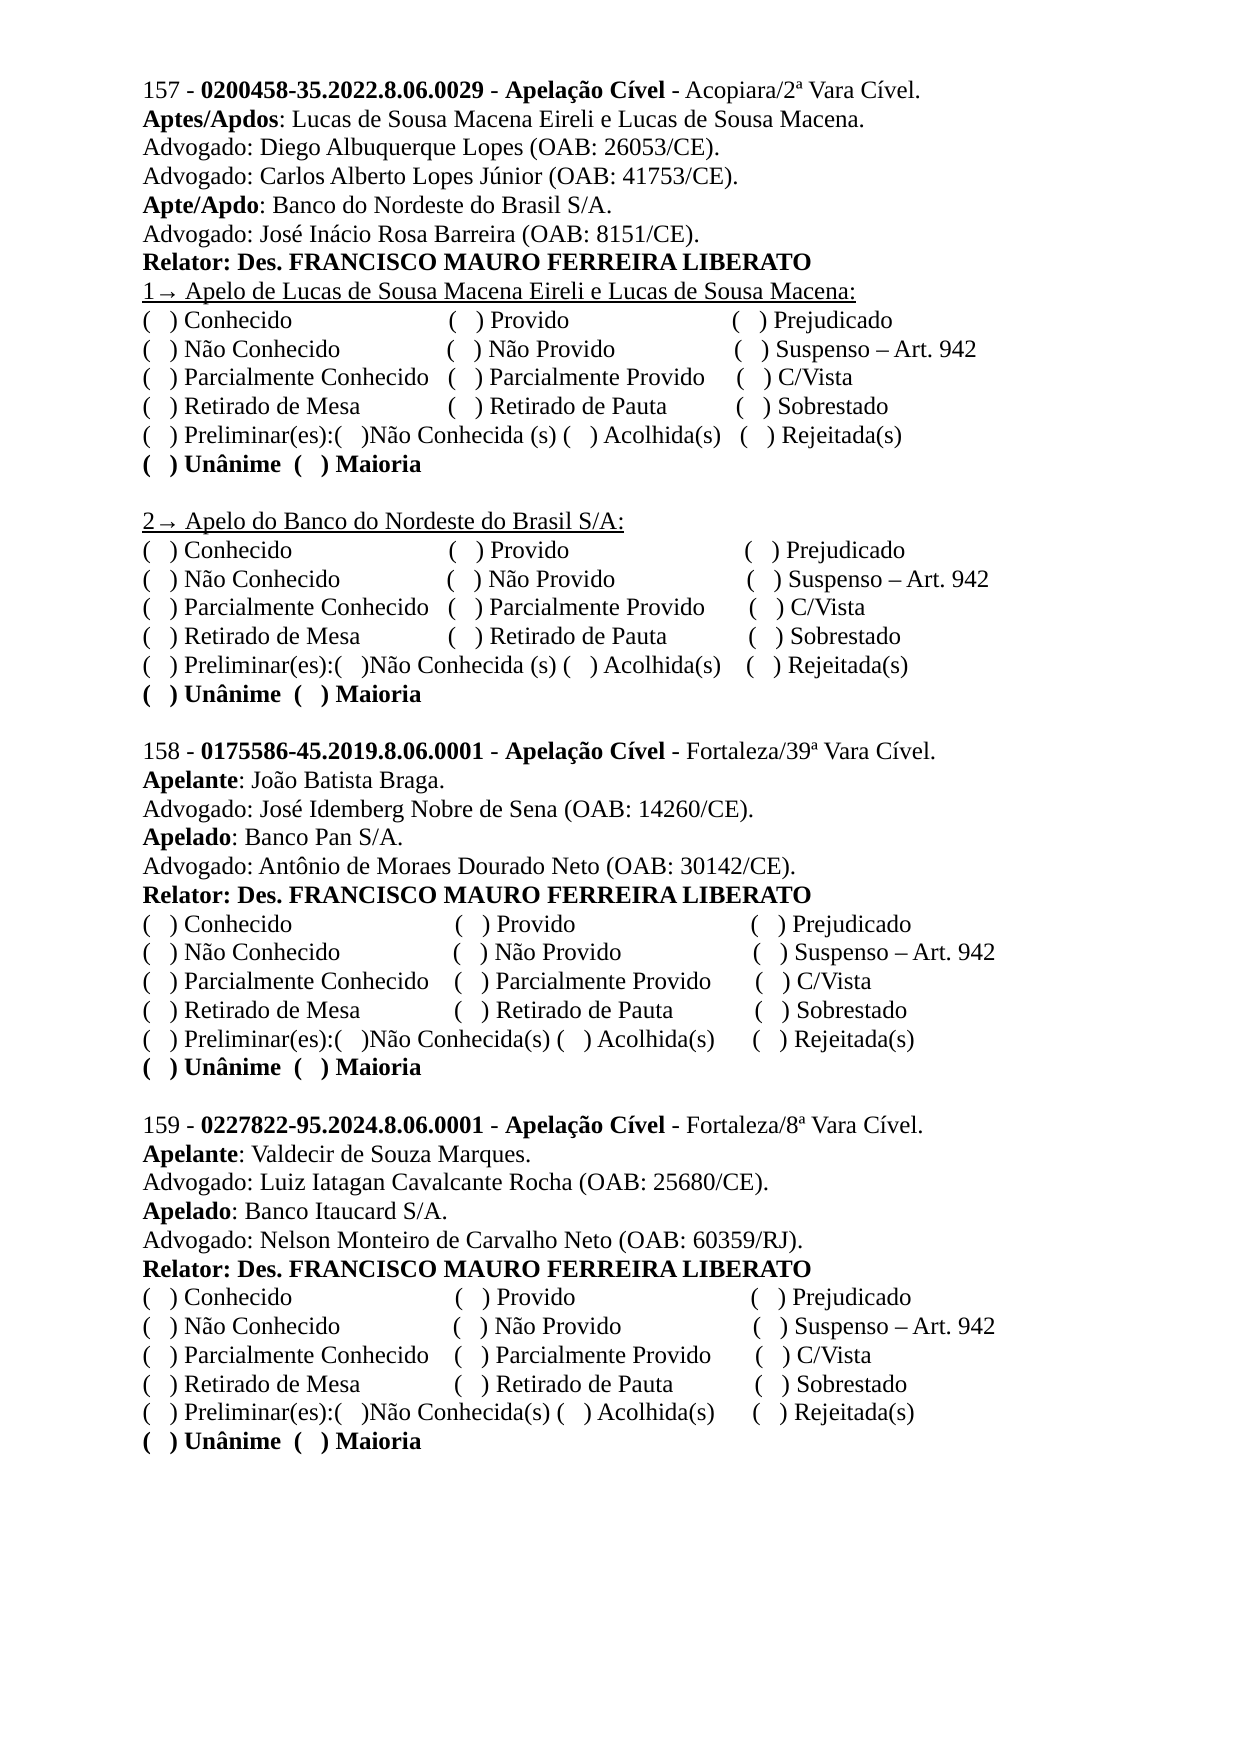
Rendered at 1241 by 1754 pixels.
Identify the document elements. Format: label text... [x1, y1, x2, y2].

text 158 - 0175586-45.2019.8.06.0001 - Apelação Cível - Fortaleza/39ª Vara Cível. [142, 736, 1141, 765]
text Aptes/Apdos: Lucas de Sousa Macena Eireli e Lucas de Sousa Macena. [142, 104, 1141, 132]
text 1→ Apelo de Lucas de Sousa Macena Eireli e Lucas de Sousa Macena: [142, 276, 1141, 305]
text ( ) Parcialmente Conhecido ( ) Parcialmente Provido ( ) C/Vista [142, 362, 1158, 391]
text ( ) Retirado de Mesa ( ) Retirado de Pauta ( ) Sobrestado [142, 1369, 1158, 1397]
text ( ) Conhecido ( ) Provido ( ) Prejudicado [142, 1282, 1141, 1311]
text ( ) Unânime ( ) Maioria [142, 679, 1158, 707]
text ( ) Conhecido ( ) Provido ( ) Prejudicado [142, 305, 1141, 334]
text ( ) Unânime ( ) Maioria [142, 1052, 1158, 1081]
text ( ) Preliminar(es):( )Não Conhecida (s) ( ) Acolhida(s) ( ) Rejeitada(s) [142, 650, 1158, 679]
text Relator: Des. FRANCISCO MAURO FERREIRA LIBERATO [142, 247, 1141, 276]
text ( ) Não Conhecido ( ) Não Provido ( ) Suspenso – Art. 942 [142, 334, 1158, 362]
text 157 - 0200458-35.2022.8.06.0029 - Apelação Cível - Acopiara/2ª Vara Cível. [142, 75, 1141, 104]
text 2→ Apelo do Banco do Nordeste do Brasil S/A: [142, 506, 1141, 535]
text ( ) Retirado de Mesa ( ) Retirado de Pauta ( ) Sobrestado [142, 621, 1158, 650]
text Advogado: Nelson Monteiro de Carvalho Neto (OAB: 60359/RJ). [142, 1225, 1141, 1254]
text Relator: Des. FRANCISCO MAURO FERREIRA LIBERATO [142, 1254, 1141, 1282]
text Advogado: José Idemberg Nobre de Sena (OAB: 14260/CE). [142, 794, 1141, 822]
text ( ) Conhecido ( ) Provido ( ) Prejudicado [142, 909, 1141, 937]
text Apelado: Banco Pan S/A. [142, 822, 1141, 851]
text Apelado: Banco Itaucard S/A. [142, 1196, 1141, 1225]
text Apelante: João Batista Braga. [142, 765, 1141, 794]
text ( ) Não Conhecido ( ) Não Provido ( ) Suspenso – Art. 942 [142, 1311, 1158, 1340]
text Apte/Apdo: Banco do Nordeste do Brasil S/A. [142, 190, 1141, 219]
text Advogado: Antônio de Moraes Dourado Neto (OAB: 30142/CE). [142, 851, 1141, 880]
text ( ) Preliminar(es):( )Não Conhecida (s) ( ) Acolhida(s) ( ) Rejeitada(s) [142, 420, 1158, 449]
text ( ) Parcialmente Conhecido ( ) Parcialmente Provido ( ) C/Vista [142, 966, 1158, 995]
text ( ) Preliminar(es):( )Não Conhecida(s) ( ) Acolhida(s) ( ) Rejeitada(s) [142, 1024, 1158, 1052]
text ( ) Não Conhecido ( ) Não Provido ( ) Suspenso – Art. 942 [142, 564, 1158, 592]
text ( ) Preliminar(es):( )Não Conhecida(s) ( ) Acolhida(s) ( ) Rejeitada(s) [142, 1397, 1158, 1426]
text ( ) Não Conhecido ( ) Não Provido ( ) Suspenso – Art. 942 [142, 937, 1158, 966]
text Advogado: Diego Albuquerque Lopes (OAB: 26053/CE). [142, 132, 1141, 161]
text ( ) Retirado de Mesa ( ) Retirado de Pauta ( ) Sobrestado [142, 391, 1158, 420]
text ( ) Parcialmente Conhecido ( ) Parcialmente Provido ( ) C/Vista [142, 592, 1158, 621]
text Relator: Des. FRANCISCO MAURO FERREIRA LIBERATO [142, 880, 1141, 909]
text 159 - 0227822-95.2024.8.06.0001 - Apelação Cível - Fortaleza/8ª Vara Cível. [142, 1110, 1141, 1139]
text ( ) Unânime ( ) Maioria [142, 1426, 1158, 1455]
text ( ) Retirado de Mesa ( ) Retirado de Pauta ( ) Sobrestado [142, 995, 1158, 1024]
text ( ) Conhecido ( ) Provido ( ) Prejudicado [142, 535, 1141, 564]
text Advogado: Carlos Alberto Lopes Júnior (OAB: 41753/CE). [142, 161, 1141, 190]
text Apelante: Valdecir de Souza Marques. [142, 1139, 1141, 1167]
text ( ) Unânime ( ) Maioria [142, 449, 1158, 477]
text Advogado: José Inácio Rosa Barreira (OAB: 8151/CE). [142, 219, 1141, 247]
text ( ) Parcialmente Conhecido ( ) Parcialmente Provido ( ) C/Vista [142, 1340, 1158, 1369]
text Advogado: Luiz Iatagan Cavalcante Rocha (OAB: 25680/CE). [142, 1167, 1141, 1196]
